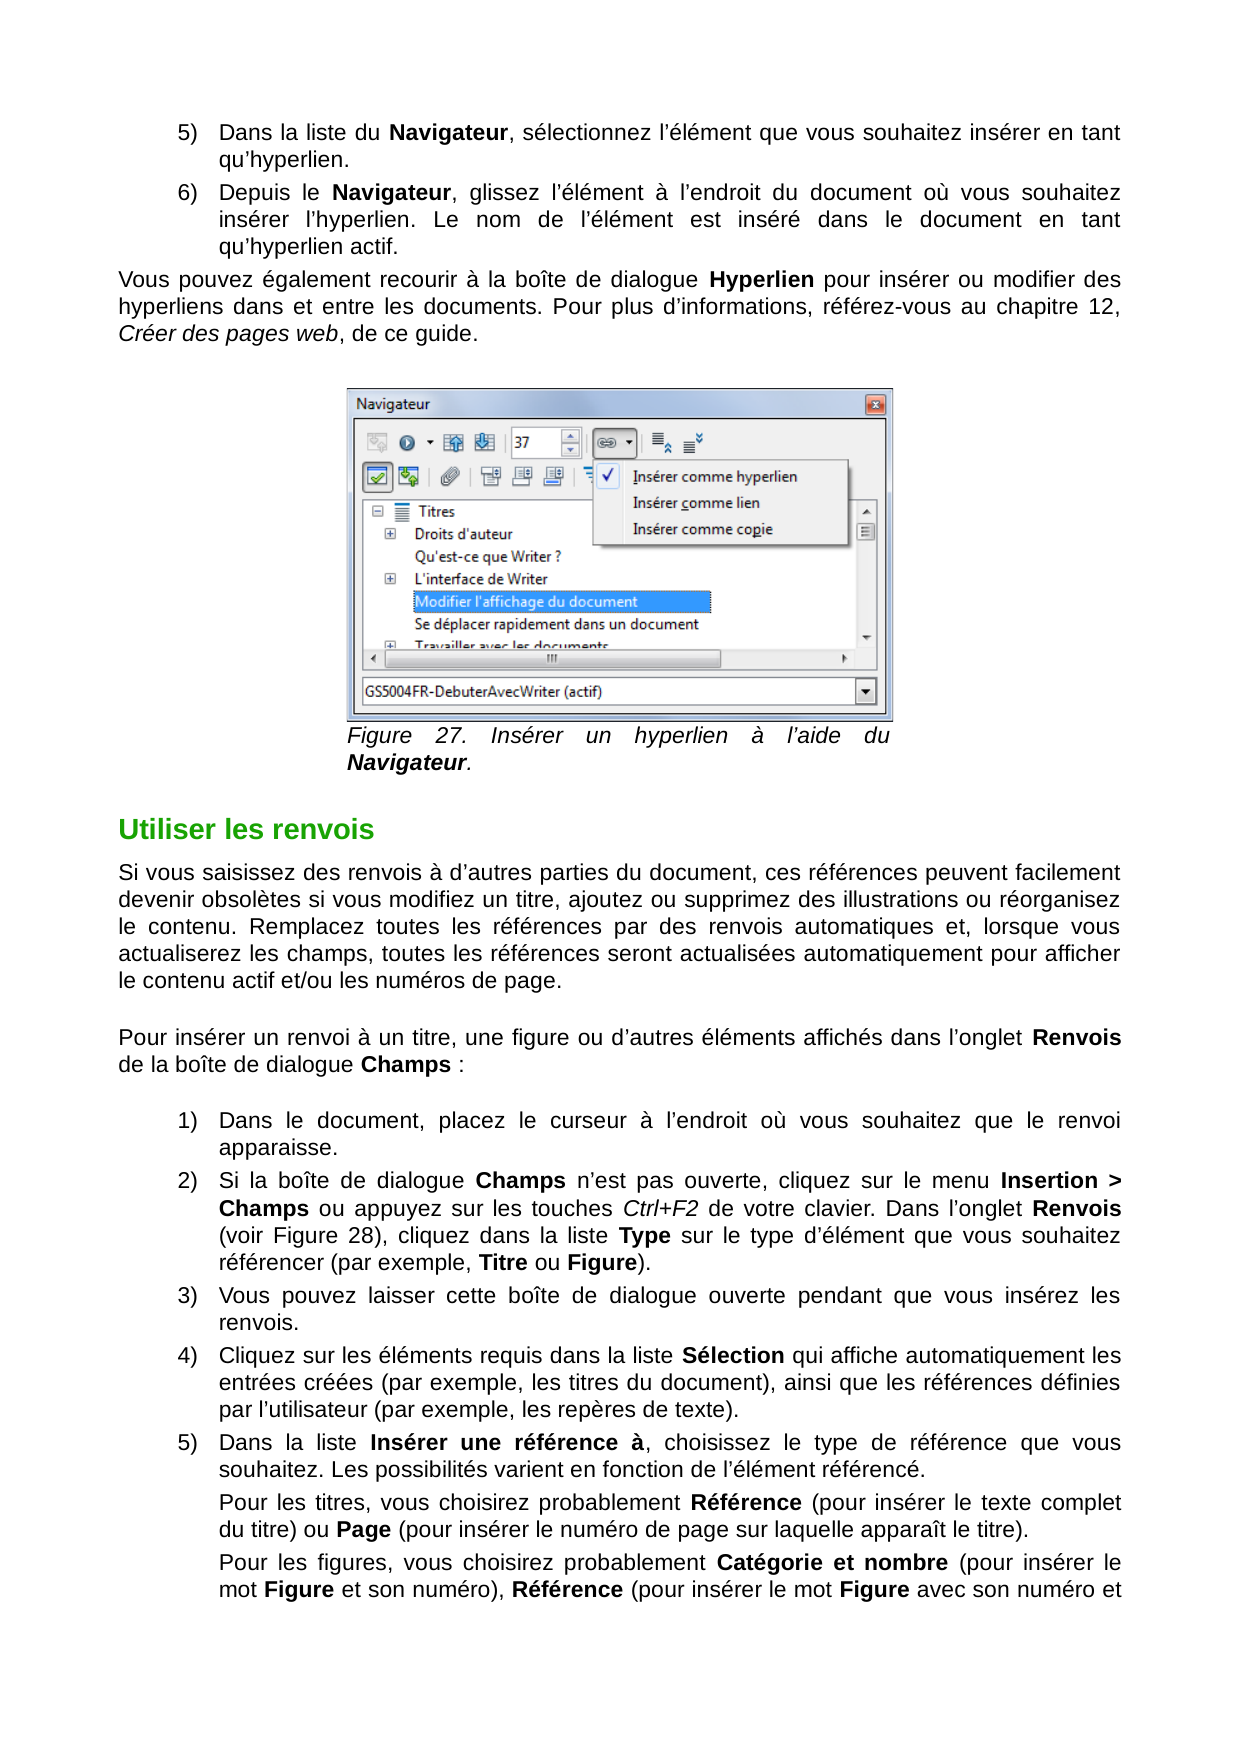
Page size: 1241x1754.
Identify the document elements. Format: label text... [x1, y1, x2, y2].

list Dans le document, placez le curseur à l’endroit où vous souhaitez que le renvoi apparaisse. [177, 1107, 1122, 1161]
picture [346, 388, 894, 722]
list Dans la liste du Navigateur, sélectionnez l’élément que vous souhaitez insérer en tant qu’hyperlien. [177, 118, 1122, 172]
list Pour les figures, vous choisirez probablement Catégorie et nombre (pour insérer le mot Figure et son numéro), Référence (pour insérer le mot Figure avec son numéro et [177, 1548, 1122, 1603]
text Figure 27. Insérer un hyperlien à l’aide du Navigateur. [347, 722, 893, 775]
subtitle Utiliser les renvois [118, 812, 1122, 846]
list Pour insérer un renvoi à un titre, une figure ou d’autres éléments affichés dans l’onglet Renvois de la boîte de dialogue Champs : [118, 1023, 1122, 1077]
text Si vous saisissez des renvois à d’autres parties du document, ces références peuvent facilement devenir obsolètes si vous modifiez un titre, ajoutez ou supprimez des illustrations ou réorganisez le contenu. Remplacez toutes les références par des renvois automatiques et, lorsque vous actualiserez les champs, toutes les références seront actualisées automatiquement pour afficher le contenu actif et/ou les numéros de page. [118, 858, 1122, 993]
text Vous pouvez également recourir à la boîte de dialogue Hyperlien pour insérer ou modifier des hyperliens dans et entre les documents. Pour plus d’informations, référez-vous au chapitre 12, Créer des pages web, de ce guide. [118, 265, 1122, 347]
list Vous pouvez laisser cette boîte de dialogue ouverte pendant que vous insérez les renvois. [177, 1281, 1122, 1335]
list Pour les titres, vous choisirez probablement Référence (pour insérer le texte complet du titre) ou Page (pour insérer le numéro de page sur laquelle apparaît le titre). [177, 1488, 1122, 1543]
list Dans la liste Insérer une référence à, choisissez le type de référence que vous souhaitez. Les possibilités varient en fonction de l’élément référencé. [177, 1428, 1122, 1482]
list Depuis le Navigateur, glissez l’élément à l’endroit du document où vous souhaitez insérer l’hyperlien. Le nom de l’élément est inséré dans le document en tant qu’hyperlien actif. [177, 178, 1122, 259]
list Cliquez sur les éléments requis dans la liste Sélection qui affiche automatiquement les entrées créées (par exemple, les titres du document), ainsi que les références définies par l’utilisateur (par exemple, les repères de texte). [177, 1341, 1122, 1422]
list Si la boîte de dialogue Champs n’est pas ouverte, cliquez sur le menu Insertion > Champs ou appuyez sur les touches Ctrl+F2 de votre clavier. Dans l’onglet Renvois (voir Figure 28), cliquez dans la liste Type sur le type d’élément que vous souhaitez référencer (par exemple, Titre ou Figure). [177, 1167, 1122, 1275]
